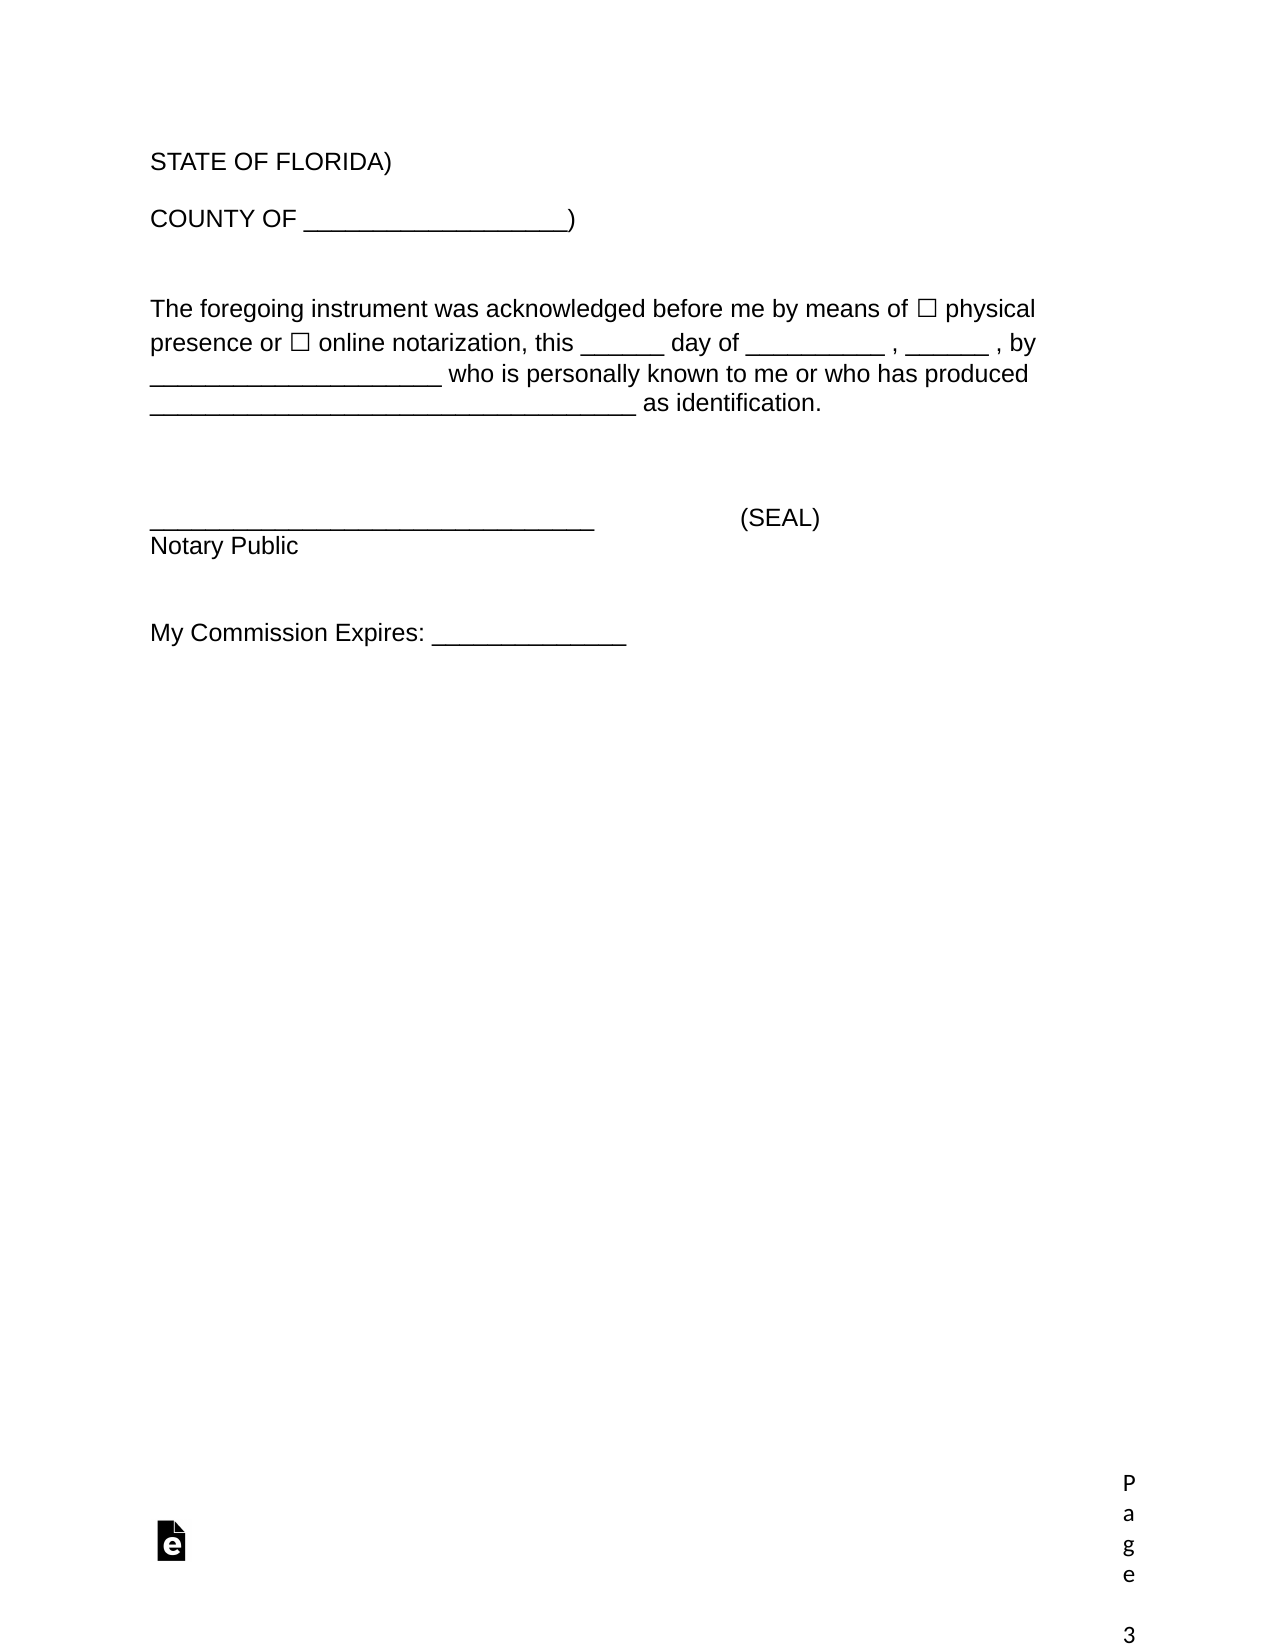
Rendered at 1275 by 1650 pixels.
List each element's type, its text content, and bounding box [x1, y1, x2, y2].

text The foregoing instrument was acknowledged before me by means of ☐ physical presence or ☐ online notarization, this ______ day of __________ , ______ , by _____________________ who is personally known to me or who has produced ___________________________________ as identification. [150, 291, 1125, 416]
text Notary Public [150, 531, 1125, 560]
text My Commission Expires: ______________ [150, 617, 1125, 646]
text COUNTY OF ___________________) [150, 204, 1125, 233]
text ________________________________ (SEAL) [150, 502, 1125, 531]
text STATE OF FLORIDA) [150, 147, 1125, 176]
